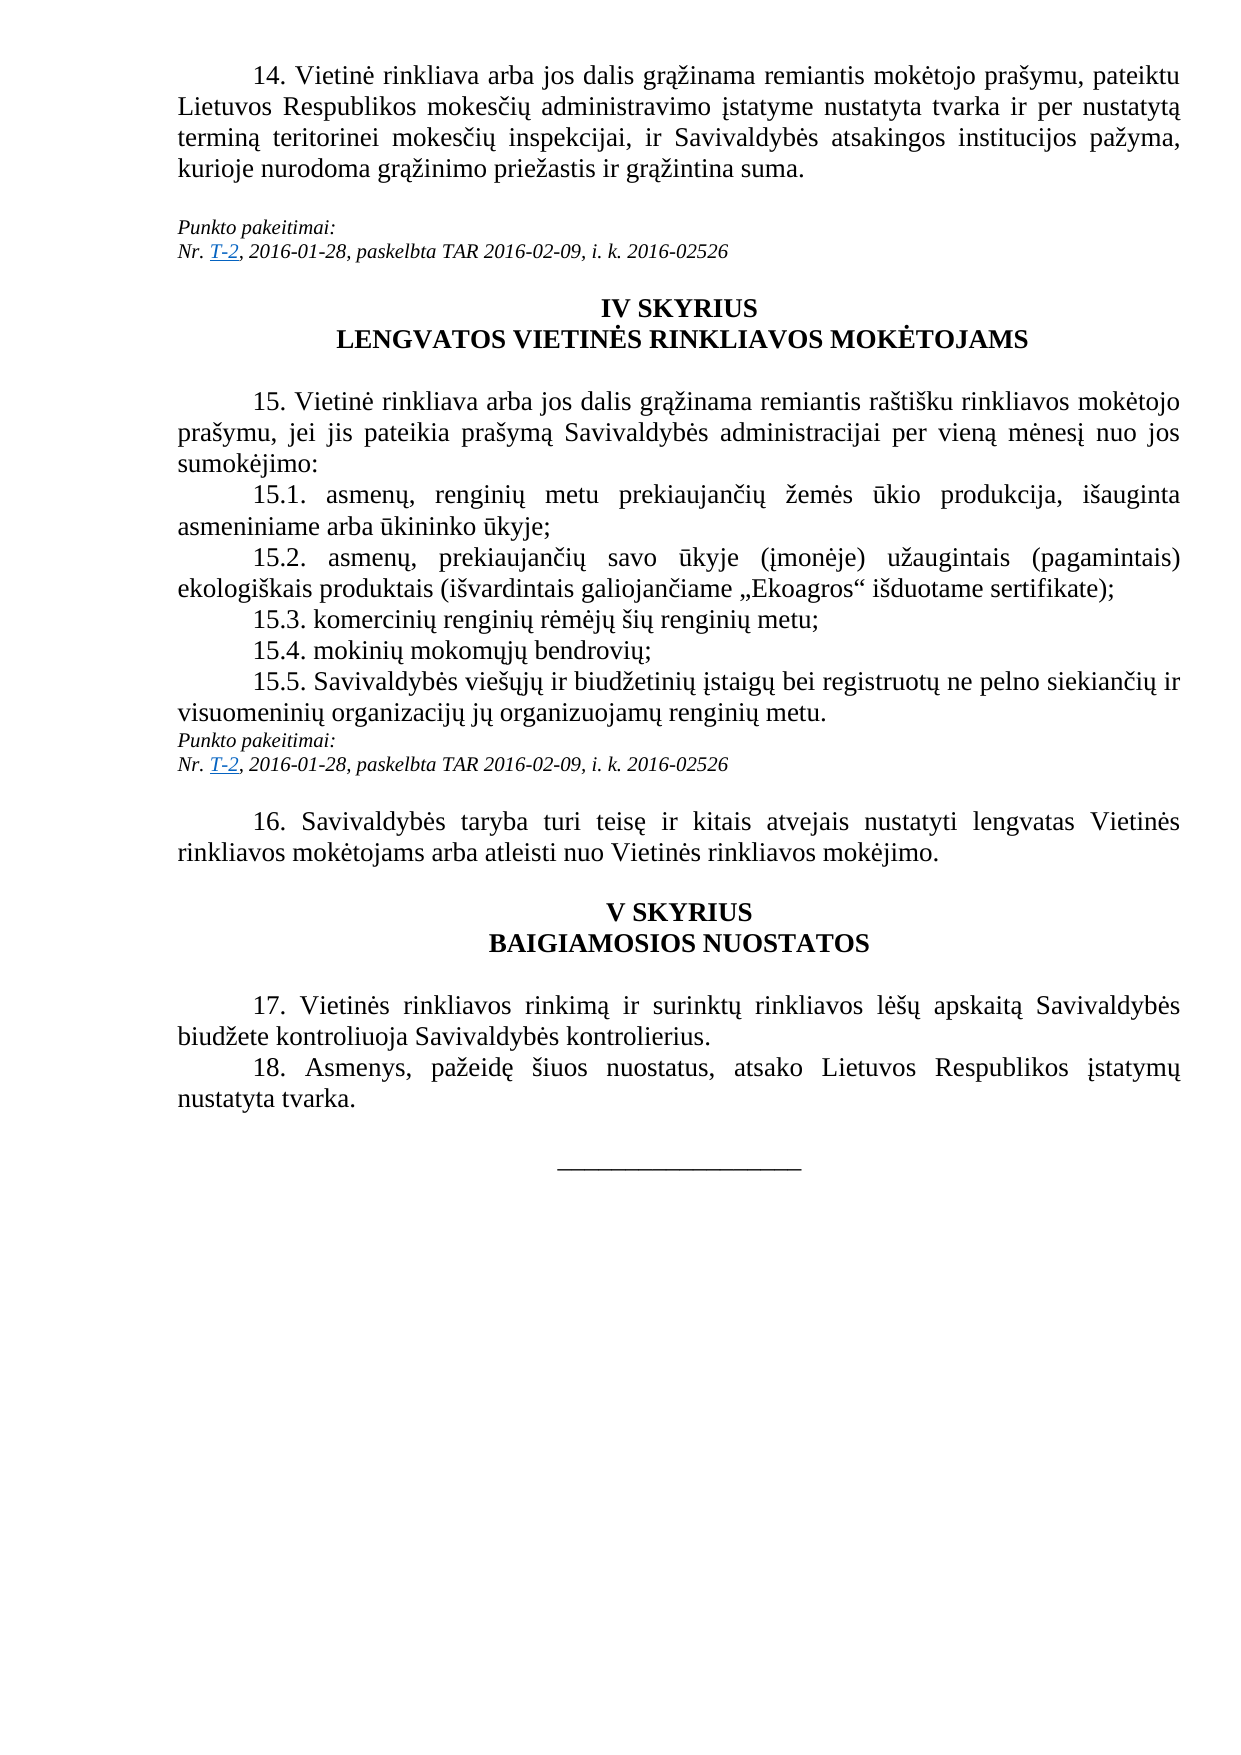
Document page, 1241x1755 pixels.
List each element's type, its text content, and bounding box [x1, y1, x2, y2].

text 15.2. asmenų, prekiaujančių savo ūkyje (įmonėje) užaugintais (pagamintais) ekologiškais produktais (išvardintais galiojančiame „Ekoagros“ išduotame sertifikate); [177, 541, 1181, 603]
text Punkto pakeitimai: [177, 728, 1181, 752]
text 15.3. komercinių renginių rėmėjų šių renginių metu; [177, 603, 1181, 634]
text Nr. T-2, 2016-01-28, paskelbta TAR 2016-02-09, i. k. 2016-02526 [177, 752, 1181, 776]
text 15. Vietinė rinkliava arba jos dalis grąžinama remiantis raštišku rinkliavos mokėtojo prašymu, jei jis pateikia prašymą Savivaldybės administracijai per vieną mėnesį nuo jos sumokėjimo: [177, 385, 1181, 478]
text 18. Asmenys, pažeidę šiuos nuostatus, atsako Lietuvos Respublikos įstatymų nustatyta tvarka. [177, 1051, 1181, 1114]
text V SKYRIUS [177, 896, 1181, 927]
text LENGVATOS VIETINĖS RINKLIAVOS MOKĖTOJAMS [177, 323, 1181, 354]
text BAIGIAMOSIOS NUOSTATOS [177, 927, 1181, 958]
text IV SKYRIUS [177, 292, 1181, 323]
text Punkto pakeitimai: [177, 215, 1181, 239]
text Nr. T-2, 2016-01-28, paskelbta TAR 2016-02-09, i. k. 2016-02526 [177, 239, 1181, 263]
text 15.1. asmenų, renginių metu prekiaujančių žemės ūkio produkcija, išauginta asmeniniame arba ūkininko ūkyje; [177, 478, 1181, 541]
text 15.4. mokinių mokomųjų bendrovių; [177, 634, 1181, 665]
text 14. Vietinė rinkliava arba jos dalis grąžinama remiantis mokėtojo prašymu, pateiktu Lietuvos Respublikos mokesčių administravimo įstatyme nustatyta tvarka ir per nustatytą terminą teritorinei mokesčių inspekcijai, ir Savivaldybės atsakingos institucijos pažyma, kurioje nurodoma grąžinimo priežastis ir grąžintina suma. [177, 59, 1181, 184]
text 16. Savivaldybės taryba turi teisę ir kitais atvejais nustatyti lengvatas Vietinės rinkliavos mokėtojams arba atleisti nuo Vietinės rinkliavos mokėjimo. [177, 804, 1181, 867]
text __________________ [177, 1142, 1181, 1173]
text 17. Vietinės rinkliavos rinkimą ir surinktų rinkliavos lėšų apskaitą Savivaldybės biudžete kontroliuoja Savivaldybės kontrolierius. [177, 989, 1181, 1051]
text 15.5. Savivaldybės viešųjų ir biudžetinių įstaigų bei registruotų ne pelno siekiančių ir visuomeninių organizacijų jų organizuojamų renginių metu. [177, 665, 1181, 728]
